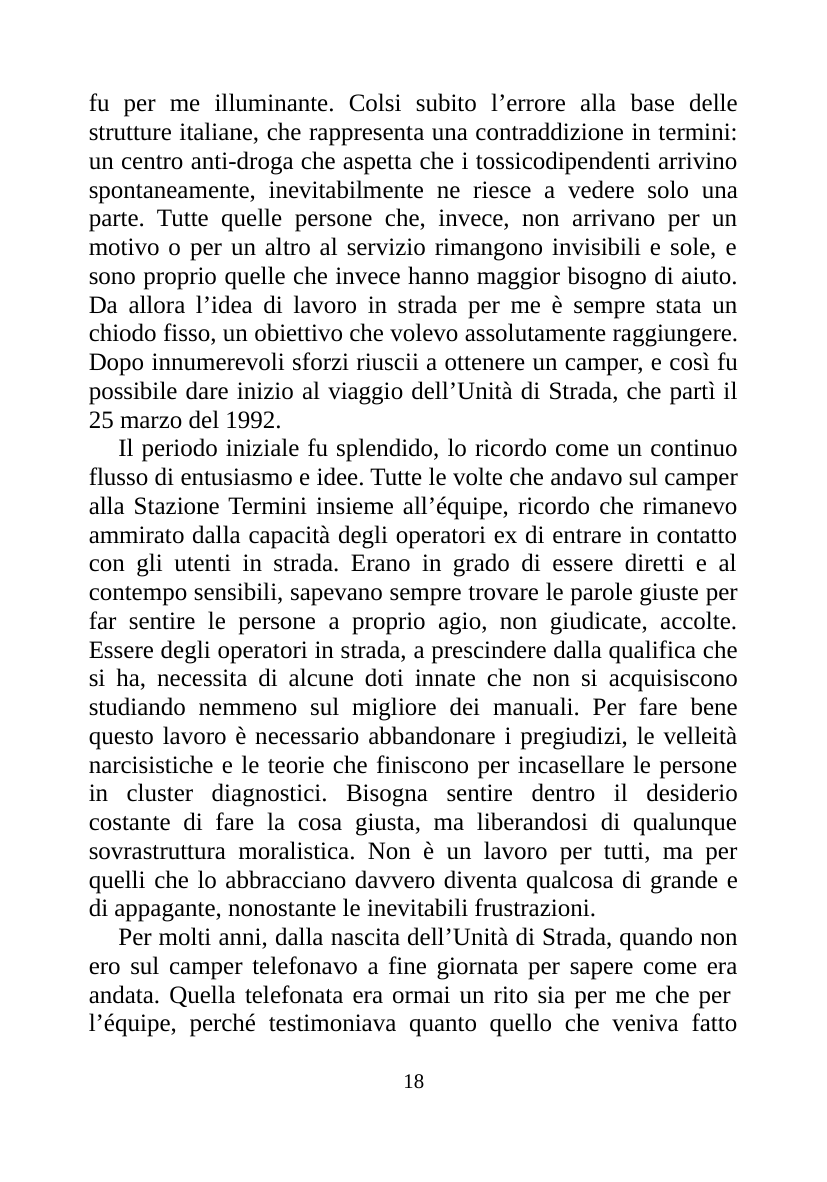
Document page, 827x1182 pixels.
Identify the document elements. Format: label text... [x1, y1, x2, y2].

text Il periodo iniziale fu splendido, lo ricordo come un continuo flusso di entusiasmo e idee. Tutte le volte che andavo sul camper alla Stazione Termini insieme all’équipe, ricordo che rimanevo ammirato dalla capacità degli operatori ex di entrare in contatto con gli utenti in strada. Erano in grado di essere diretti e al contempo sensibili, sapevano sempre trovare le parole giuste per far sentire le persone a proprio agio, non giudicate, accolte. Essere degli operatori in strada, a prescindere dalla qualifica che si ha, necessita di alcune doti innate che non si acquisiscono studiando nemmeno sul migliore dei manuali. Per fare bene questo lavoro è necessario abbandonare i pregiudizi, le velleità narcisistiche e le teorie che finiscono per incasellare le persone in cluster diagnostici. Bisogna sentire dentro il desiderio costante di fare la cosa giusta, ma liberandosi di qualunque sovrastruttura moralistica. Non è un lavoro per tutti, ma per quelli che lo abbracciano davvero diventa qualcosa di grande e di appagante, nonostante le inevitabili frustrazioni. [88, 433, 738, 922]
text fu per me illuminante. Colsi subito l’errore alla base delle strutture italiane, che rappresenta una contraddizione in termini: un centro anti-droga che aspetta che i tossicodipendenti arrivino spontaneamente, inevitabilmente ne riesce a vedere solo una parte. Tutte quelle persone che, invece, non arrivano per un motivo o per un altro al servizio rimangono invisibili e sole, e sono proprio quelle che invece hanno maggior bisogno di aiuto. Da allora l’idea di lavoro in strada per me è sempre stata un chiodo fisso, un obiettivo che volevo assolutamente raggiungere. Dopo innumerevoli sforzi riuscii a ottenere un camper, e così fu possibile dare inizio al viaggio dell’Unità di Strada, che partì il 25 marzo del 1992. [88, 88, 738, 433]
text Per molti anni, dalla nascita dell’Unità di Strada, quando non ero sul camper telefonavo a fine giornata per sapere come era andata. Quella telefonata era ormai un rito sia per me che per l’équipe, perché testimoniava quanto quello che veniva fatto [88, 922, 738, 1037]
